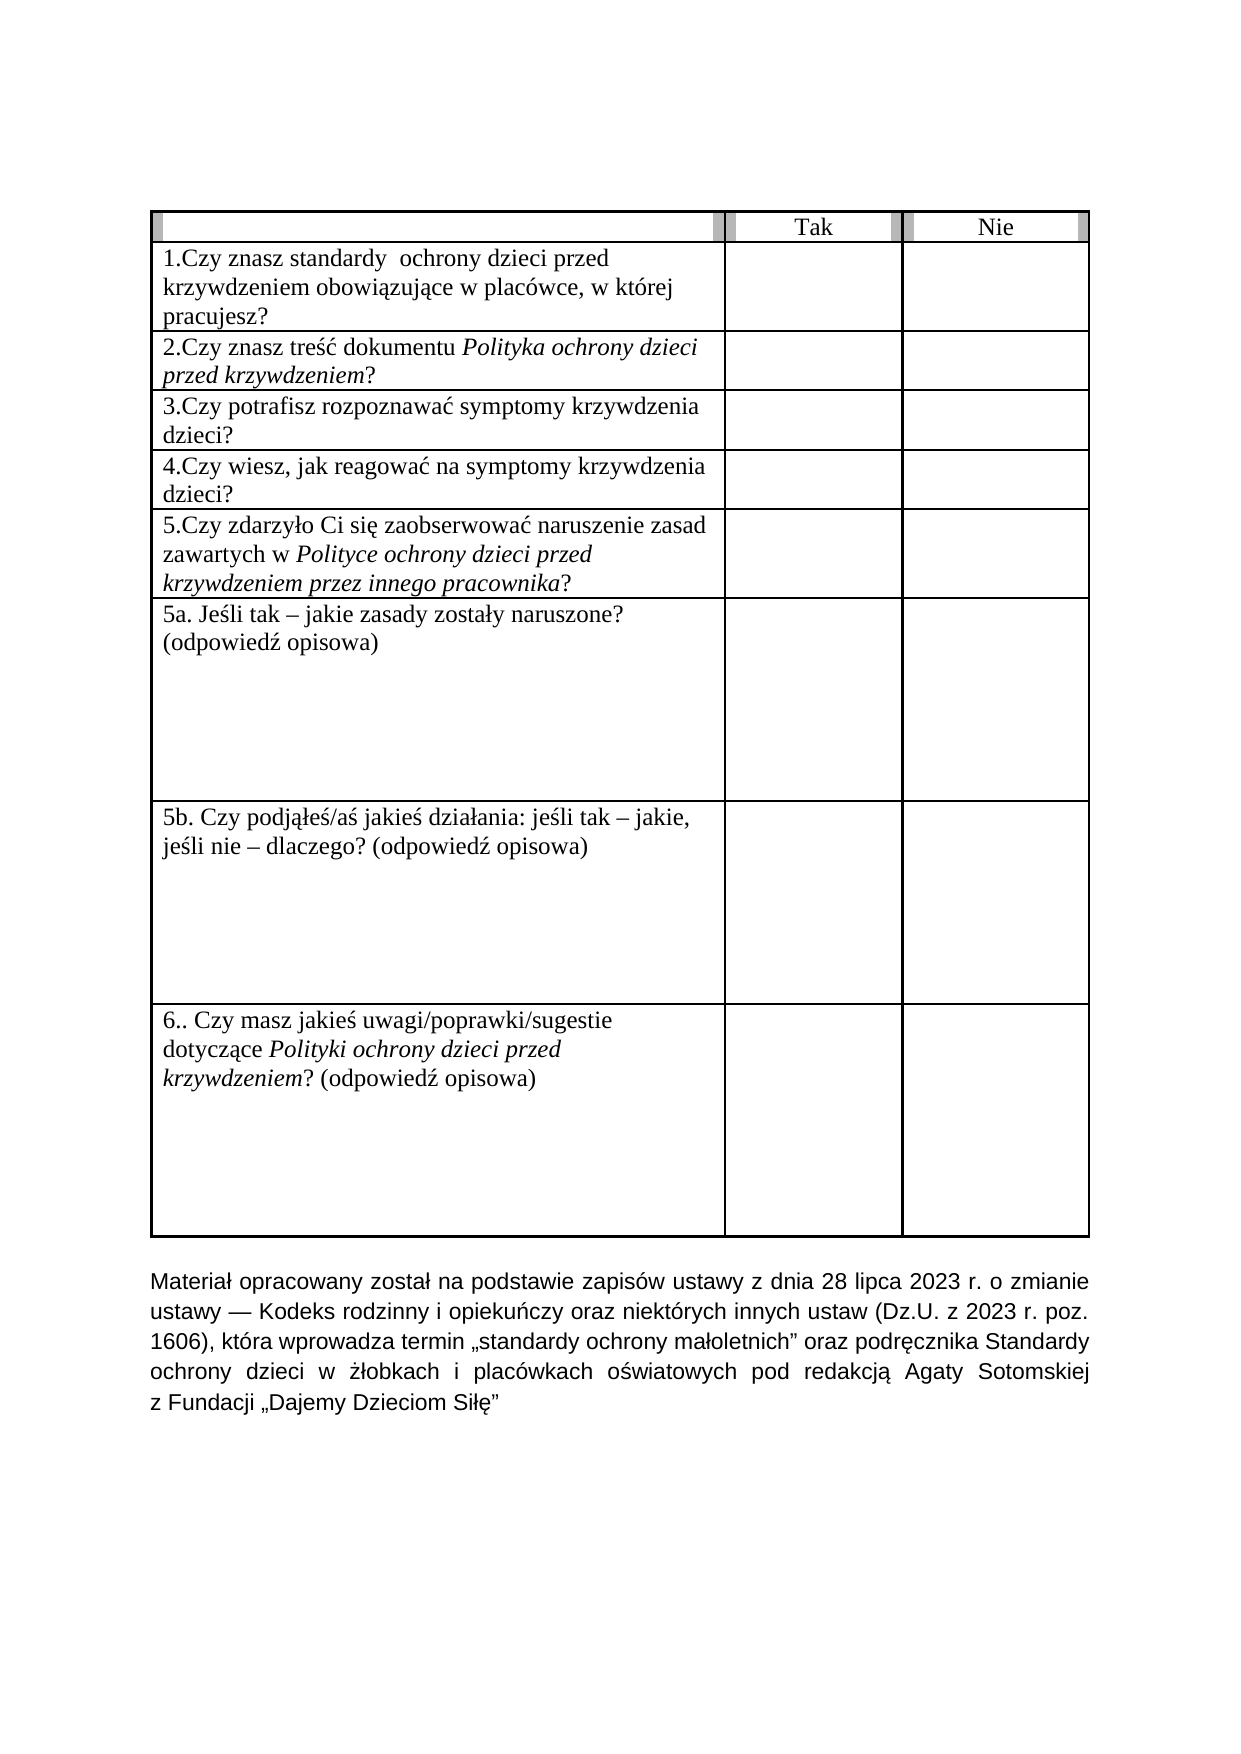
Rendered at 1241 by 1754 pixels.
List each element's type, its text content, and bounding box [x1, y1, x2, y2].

table_cell [726, 599, 901, 800]
table_cell [904, 332, 1088, 389]
table_cell [726, 802, 901, 1003]
table_cell [726, 332, 901, 389]
table_cell [726, 451, 901, 508]
table_header [713, 213, 724, 241]
table_header [153, 213, 163, 241]
table_cell 5a. Jeśli tak – jakie zasady zostały naruszone? (odpowiedź opisowa) [153, 599, 163, 800]
table_cell [726, 1005, 901, 1235]
table_cell [904, 391, 1088, 449]
table_cell [904, 1005, 1088, 1235]
table_cell [726, 243, 901, 329]
table_cell 5b. Czy podjąłeś/aś jakieś działania: jeśli tak – jakie, jeśli nie – dlaczego? (odpowiedź opisowa) [153, 802, 163, 1003]
table_header Nie [904, 213, 914, 241]
table_cell [904, 802, 1088, 1003]
table_header Nie [1078, 213, 1088, 241]
table_cell [904, 451, 1088, 508]
table_cell [904, 243, 1088, 329]
table_cell 5a. Jeśli tak – jakie zasady zostały naruszone? (odpowiedź opisowa) [713, 599, 724, 800]
table_header Tak [891, 213, 901, 241]
table_cell [904, 599, 1088, 800]
table_cell [726, 510, 901, 597]
table_cell [904, 510, 1088, 597]
table_header Tak [726, 213, 736, 241]
table_cell 6.. Czy masz jakieś uwagi/poprawki/sugestie dotyczące Polityki ochrony dzieci przed krzywdzeniem? (odpowiedź opisowa) [713, 1005, 724, 1235]
table_cell [726, 391, 901, 449]
table_cell 5b. Czy podjąłeś/aś jakieś działania: jeśli tak – jakie, jeśli nie – dlaczego? (odpowiedź opisowa) [713, 802, 724, 1003]
text Materiał opracowany został na podstawie zapisów ustawy z dnia 28 lipca 2023 r. o zmianie ustawy — Kodeks rodzinny i opiekuńczy oraz niektórych innych ustaw (Dz.U. z 2023 r. poz. 1606), która wprowadza termin „standardy ochrony małoletnich” oraz podręcznika Standardy ochrony dzieci w żłobkach i placówkach oświatowych pod redakcją Agaty Sotomskiej z Fundacji „Dajemy Dzieciom Siłę” [150, 1268, 1090, 1415]
